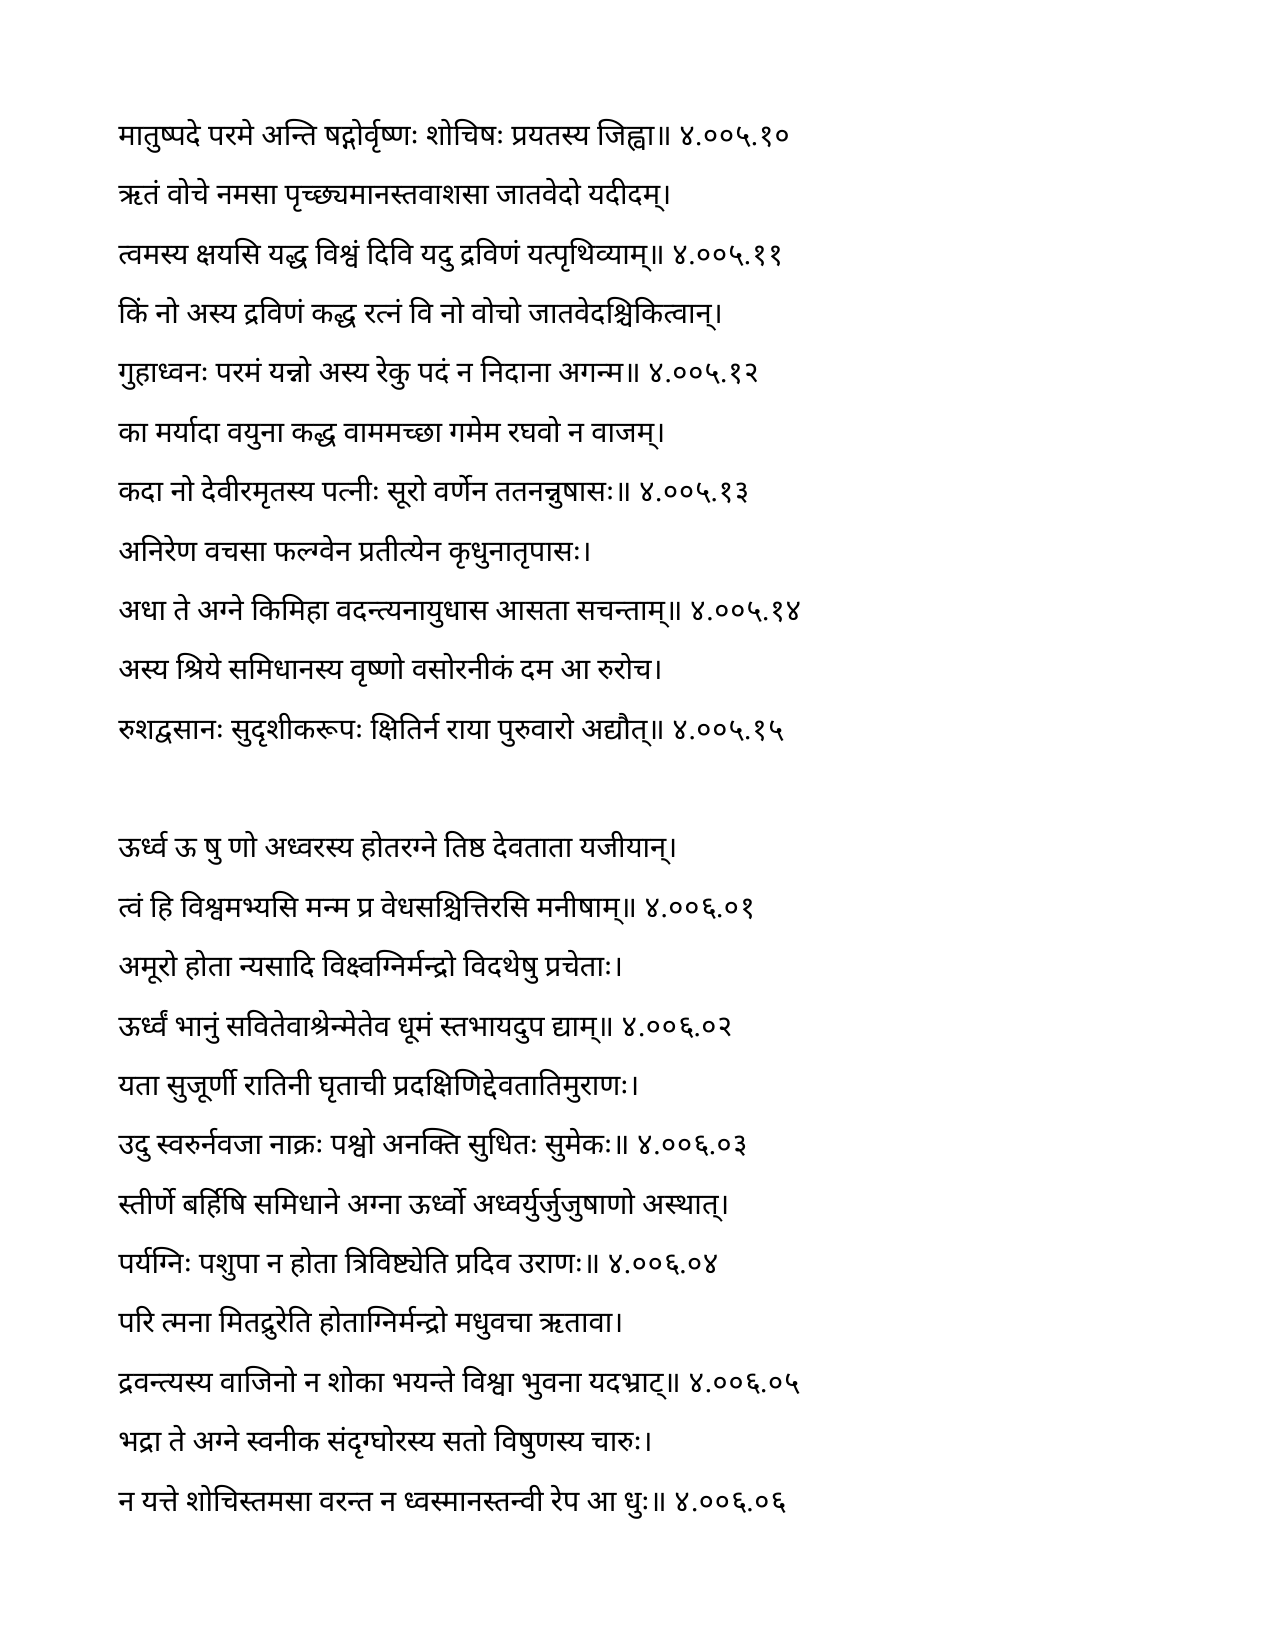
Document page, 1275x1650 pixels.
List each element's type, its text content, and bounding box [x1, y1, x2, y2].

text ऊर्ध्वं भानुं सवितेवाश्रेन्मेतेव धूमं स्तभायदुप द्याम्॥ ४.००६.०२ [118, 1009, 1157, 1042]
text ऋतं वोचे नमसा पृच्छ्यमानस्तवाशसा जातवेदो यदीदम्। [118, 177, 1157, 211]
text यता सुजूर्णी रातिनी घृताची प्रदक्षिणिद्देवतातिमुराणः। [118, 1068, 1157, 1102]
text उदु स्वरुर्नवजा नाक्रः पश्वो अनक्ति सुधितः सुमेकः॥ ४.००६.०३ [118, 1127, 1157, 1161]
text परि त्मना मितद्रुरेति होताग्निर्मन्द्रो मधुवचा ऋतावा। [264, 1306, 1157, 1339]
text त्वमस्य क्षयसि यद्ध विश्वं दिवि यदु द्रविणं यत्पृथिव्याम्॥ ४.००५.११ [118, 237, 1157, 270]
text मातुष्पदे परमे अन्ति षद्गोर्वृष्णः शोचिषः प्रयतस्य जिह्वा॥ ४.००५.१० [118, 118, 1157, 152]
text न यत्ते शोचिस्तमसा वरन्त न ध्वस्मानस्तन्वी रेप आ धुः॥ ४.००६.०६ [118, 1484, 1157, 1517]
text किं नो अस्य द्रविणं कद्ध रत्नं वि नो वोचो जातवेदश्चिकित्वान्। [118, 296, 1157, 330]
text स्तीर्णे बर्हिषि समिधाने अग्ना ऊर्ध्वो अध्वर्युर्जुजुषाणो अस्थात्। [118, 1187, 1157, 1220]
text अधा ते अग्ने किमिहा वदन्त्यनायुधास आसता सचन्ताम्॥ ४.००५.१४ [118, 593, 1157, 627]
text परि त्मना मितद्रुरेति होताग्निर्मन्द्रो मधुवचा ऋतावा। [118, 1306, 274, 1339]
text भद्रा ते अग्ने स्वनीक संदृग्घोरस्य सतो विषुणस्य चारुः। [118, 1424, 1157, 1458]
text गुहाध्वनः परमं यन्नो अस्य रेकु पदं न निदाना अगन्म॥ ४.००५.१२ [118, 356, 402, 389]
text कदा नो देवीरमृतस्य पत्नीः सूरो वर्णेन ततनन्नुषासः॥ ४.००५.१३ [118, 474, 1157, 508]
text रुशद्वसानः सुदृशीकरूपः क्षितिर्न राया पुरुवारो अद्यौत्॥ ४.००५.१५ [118, 712, 1157, 745]
text अनिरेण वचसा फल्ग्वेन प्रतीत्येन कृधुनातृपासः। [118, 534, 1157, 567]
text त्वं हि विश्वमभ्यसि मन्म प्र वेधसश्चित्तिरसि मनीषाम्॥ ४.००६.०१ [118, 890, 1157, 923]
text गुहाध्वनः परमं यन्नो अस्य रेकु पदं न निदाना अगन्म॥ ४.००५.१२ [381, 356, 1157, 389]
text द्रवन्त्यस्य वाजिनो न शोका भयन्ते विश्वा भुवना यदभ्राट्॥ ४.००६.०५ [118, 1365, 1157, 1398]
text का मर्यादा वयुना कद्ध वाममच्छा गमेम रघवो न वाजम्। [118, 415, 1157, 448]
text अमूरो होता न्यसादि विक्ष्वग्निर्मन्द्रो विदथेषु प्रचेताः। [118, 949, 1157, 983]
text ऊर्ध्व ऊ षु णो अध्वरस्य होतरग्ने तिष्ठ देवताता यजीयान्। [118, 831, 1157, 864]
text पर्यग्निः पशुपा न होता त्रिविष्ट्येति प्रदिव उराणः॥ ४.००६.०४ [118, 1246, 1157, 1280]
text अस्य श्रिये समिधानस्य वृष्णो वसोरनीकं दम आ रुरोच। [118, 652, 1157, 686]
